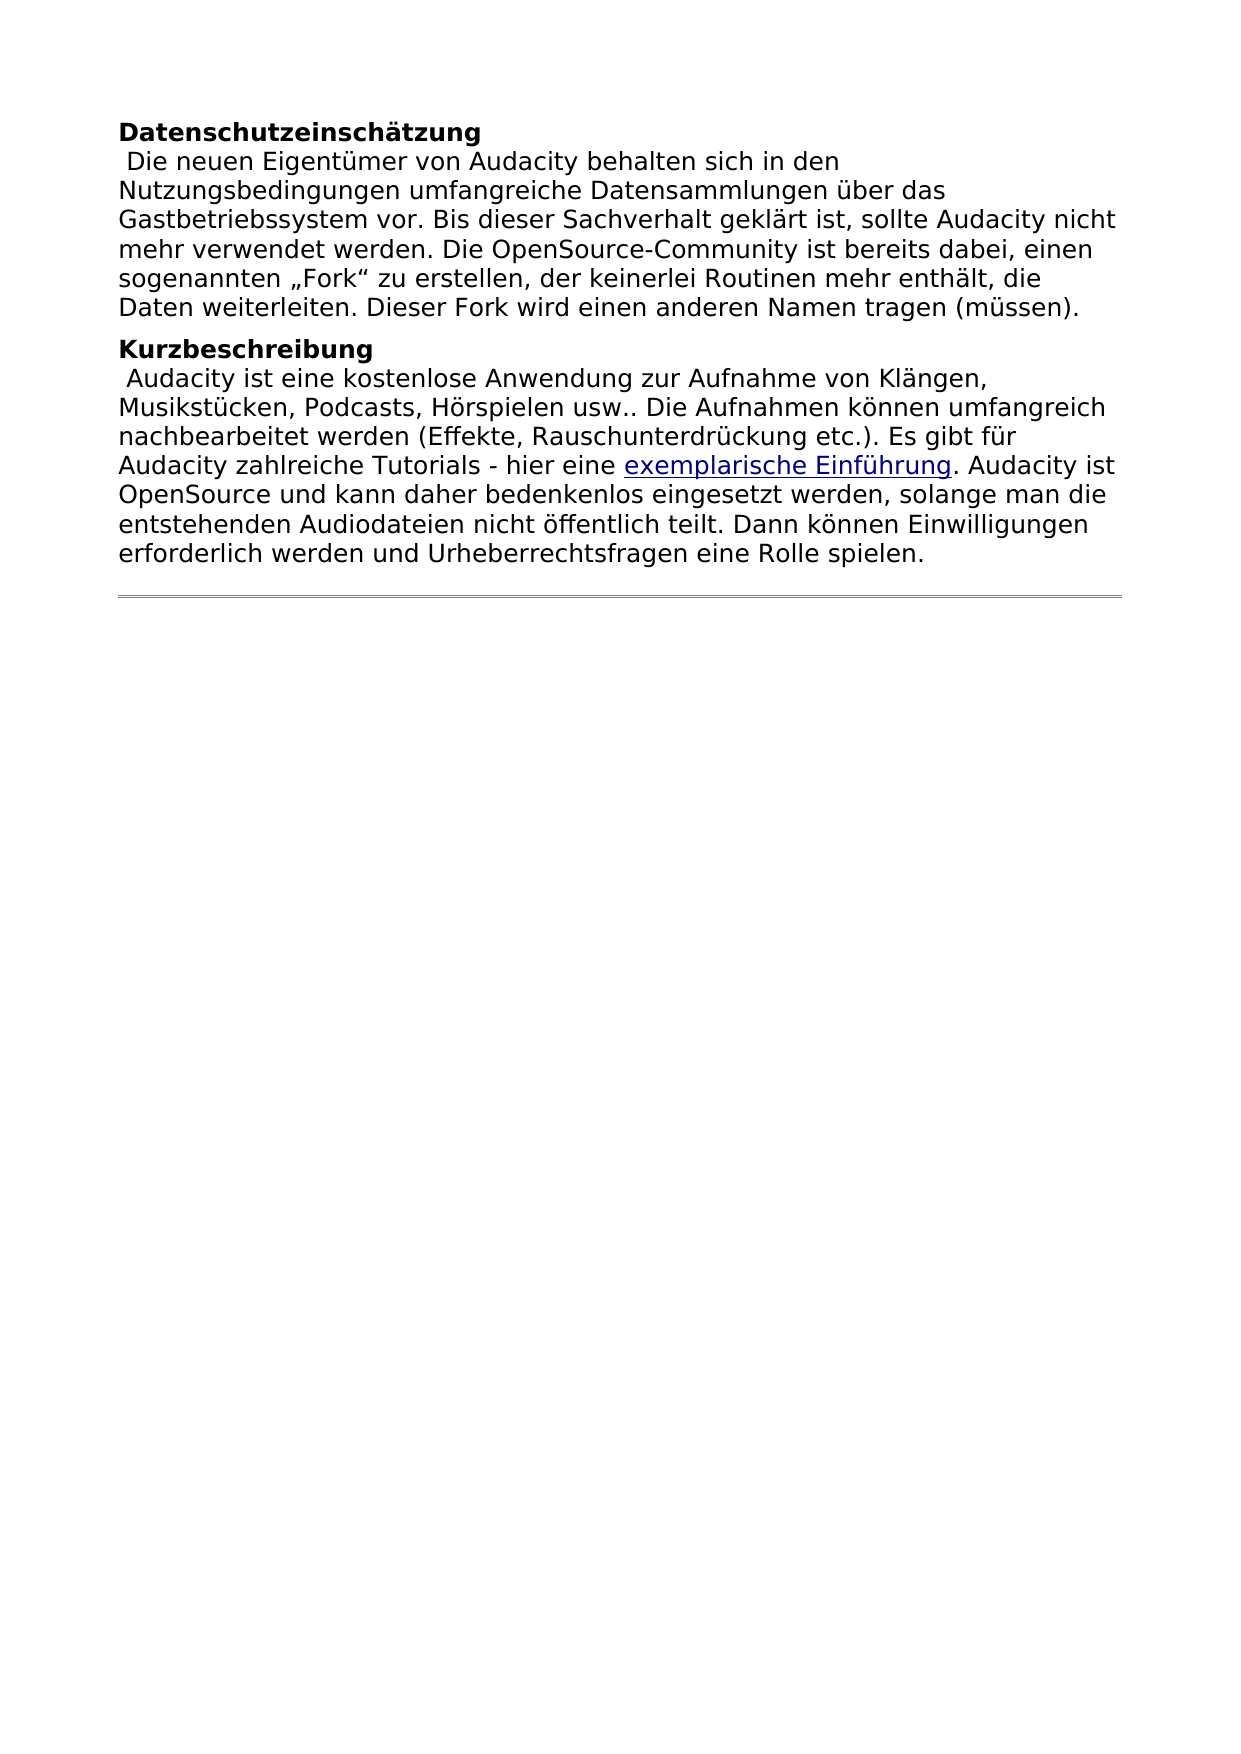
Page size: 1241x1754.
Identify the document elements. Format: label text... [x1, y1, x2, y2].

text Datenschutzeinschätzung Die neuen Eigentümer von Audacity behalten sich in den Nutzungsbedingungen umfangreiche Datensammlungen über das Gastbetriebssystem vor. Bis dieser Sachverhalt geklärt ist, sollte Audacity nicht mehr verwendet werden. Die OpenSource-Community ist bereits dabei, einen sogenannten „Fork“ zu erstellen, der keinerlei Routinen mehr enthält, die Daten weiterleiten. Dieser Fork wird einen anderen Namen tragen (müssen). [118, 118, 1122, 322]
text Kurzbeschreibung Audacity ist eine kostenlose Anwendung zur Aufnahme von Klängen, Musikstücken, Podcasts, Hörspielen usw.. Die Aufnahmen können umfangreich nachbearbeitet werden (Effekte, Rauschunterdrückung etc.). Es gibt für Audacity zahlreiche Tutorials - hier eine exemplarische Einführung. Audacity ist OpenSource und kann daher bedenkenlos eingesetzt werden, solange man die entstehenden Audiodateien nicht öffentlich teilt. Dann können Einwilligungen erforderlich werden und Urheberrechtsfragen eine Rolle spielen. [118, 335, 1122, 568]
